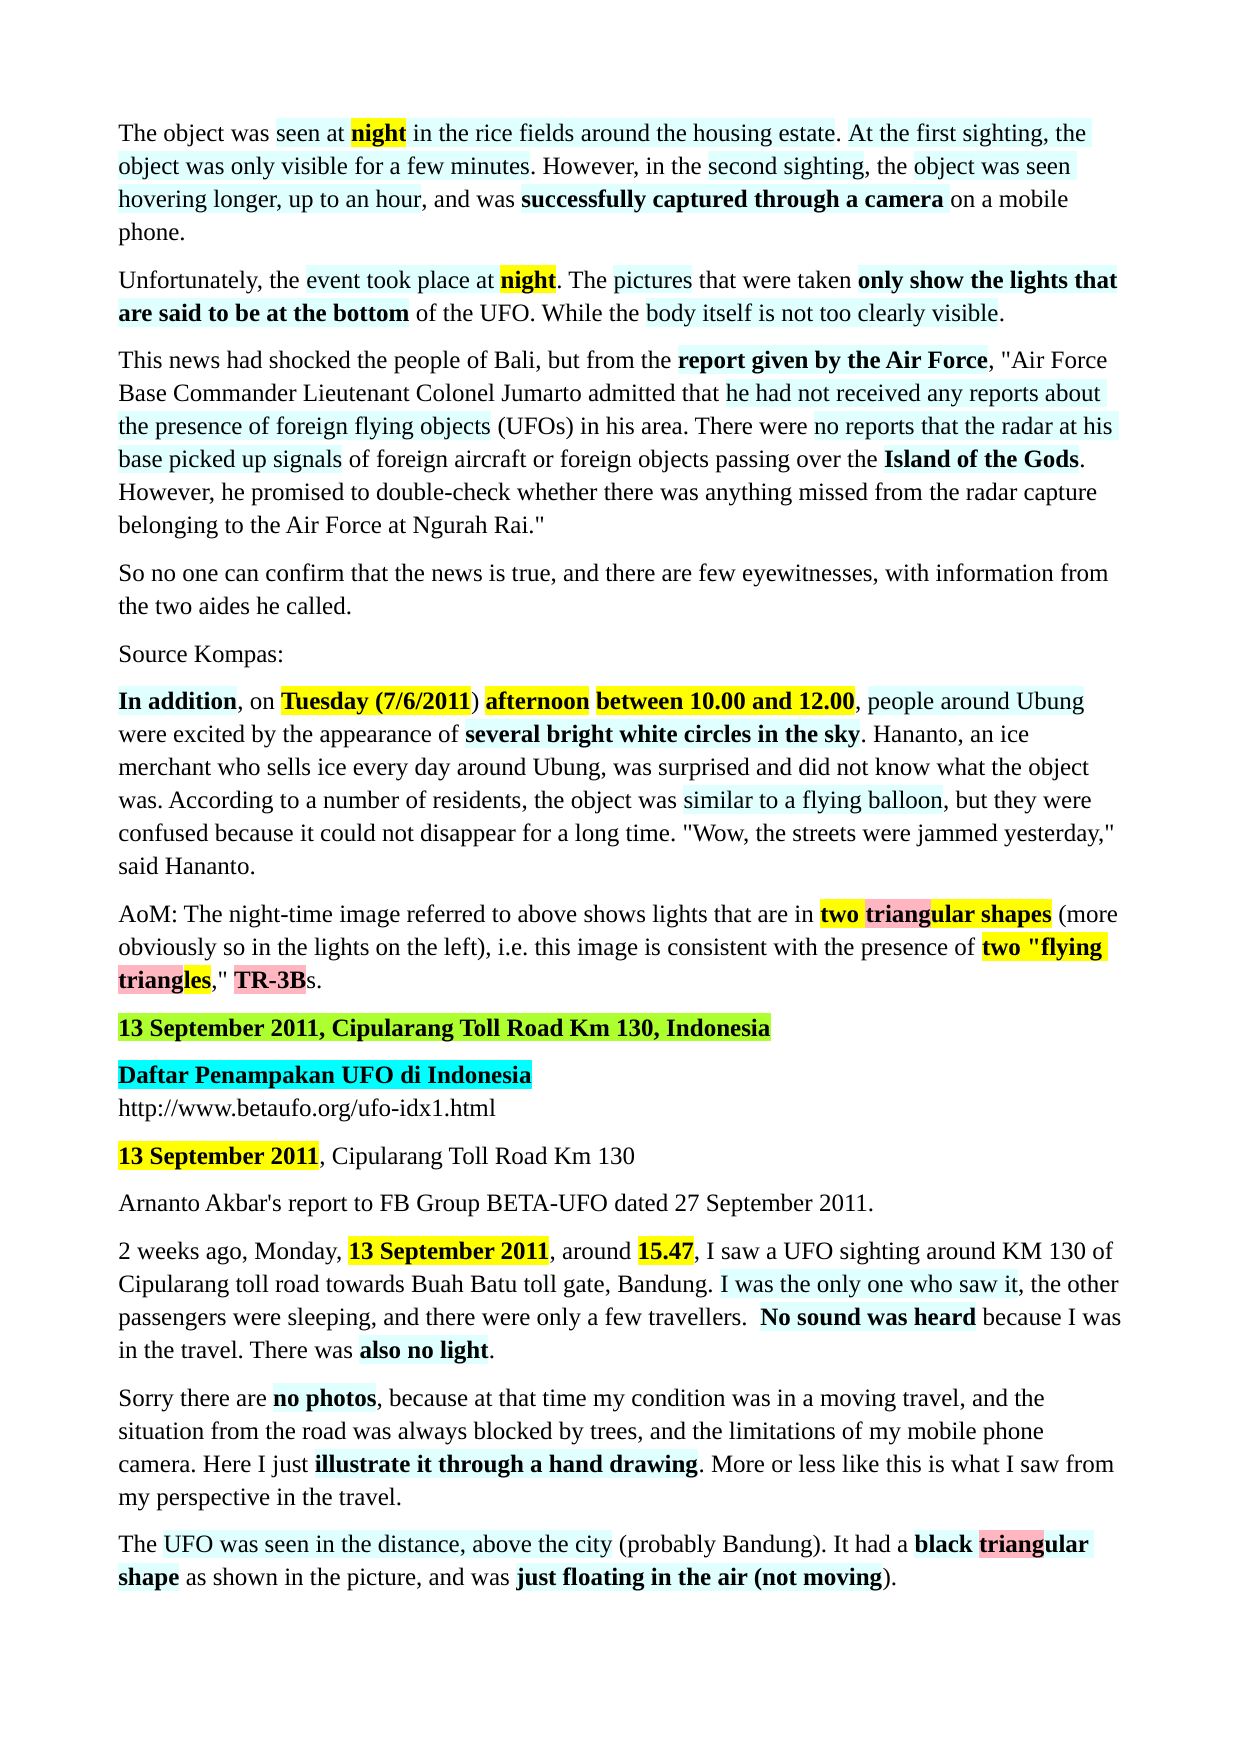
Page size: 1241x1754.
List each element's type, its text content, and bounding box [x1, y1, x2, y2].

text AoM: The night-time image referred to above shows lights that are in two triangular shapes (more obviously so in the lights on the left), i.e. this image is consistent with the presence of two "flying triangles," TR-3Bs. [118, 899, 1122, 994]
text 13 September 2011, Cipularang Toll Road Km 130 [118, 1141, 1122, 1170]
text The UFO was seen in the distance, above the city (probably Bandung). It had a black triangular shape as shown in the picture, and was just floating in the air (not moving). [118, 1529, 1122, 1591]
text In addition, on Tuesday (7/6/2011) afternoon between 10.00 and 12.00, people around Ubung were excited by the appearance of several bright white circles in the sky. Hananto, an ice merchant who sells ice every day around Ubung, was surprised and did not know what the object was. According to a number of residents, the object was similar to a flying balloon, but they were confused because it could not disappear for a long time. "Wow, the streets were jammed yesterday," said Hananto. [118, 686, 1122, 880]
text 13 September 2011, Cipularang Toll Road Km 130, Indonesia [118, 1013, 1122, 1041]
text Daftar Penampakan UFO di Indonesia http://www.betaufo.org/ufo-idx1.html [118, 1060, 1122, 1122]
text Arnanto Akbar's report to FB Group BETA-UFO dated 27 September 2011. [118, 1188, 1122, 1217]
text The object was seen at night in the rice fields around the housing estate. At the first sighting, the object was only visible for a few minutes. However, in the second sighting, the object was seen hovering longer, up to an hour, and was successfully captured through a camera on a mobile phone. [118, 118, 1122, 246]
text 2 weeks ago, Monday, 13 September 2011, around 15.47, I saw a UFO sighting around KM 130 of Cipularang toll road towards Buah Batu toll gate, Bandung. I was the only one who saw it, the other passengers were sleeping, and there were only a few travellers. No sound was heard because I was in the travel. There was also no light. [118, 1236, 1122, 1364]
text Unfortunately, the event took place at night. The pictures that were taken only show the lights that are said to be at the bottom of the UFO. While the body itself is not too clearly visible. [118, 265, 1122, 327]
text Source Kompas: [118, 639, 1122, 667]
text Sorry there are no photos, because at that time my condition was in a moving travel, and the situation from the road was always blocked by trees, and the limitations of my mobile phone camera. Here I just illustrate it through a hand drawing. More or less like this is what I saw from my perspective in the travel. [118, 1383, 1122, 1511]
text This news had shocked the people of Bali, but from the report given by the Air Force, "Air Force Base Commander Lieutenant Colonel Jumarto admitted that he had not received any reports about the presence of foreign flying objects (UFOs) in his area. There were no reports that the radar at his base picked up signals of foreign aircraft or foreign objects passing over the Island of the Gods. However, he promised to double-check whether there was anything missed from the radar capture belonging to the Air Force at Ngurah Rai." [118, 345, 1122, 539]
text So no one can confirm that the news is true, and there are few eyewitnesses, with information from the two aides he called. [118, 558, 1122, 620]
